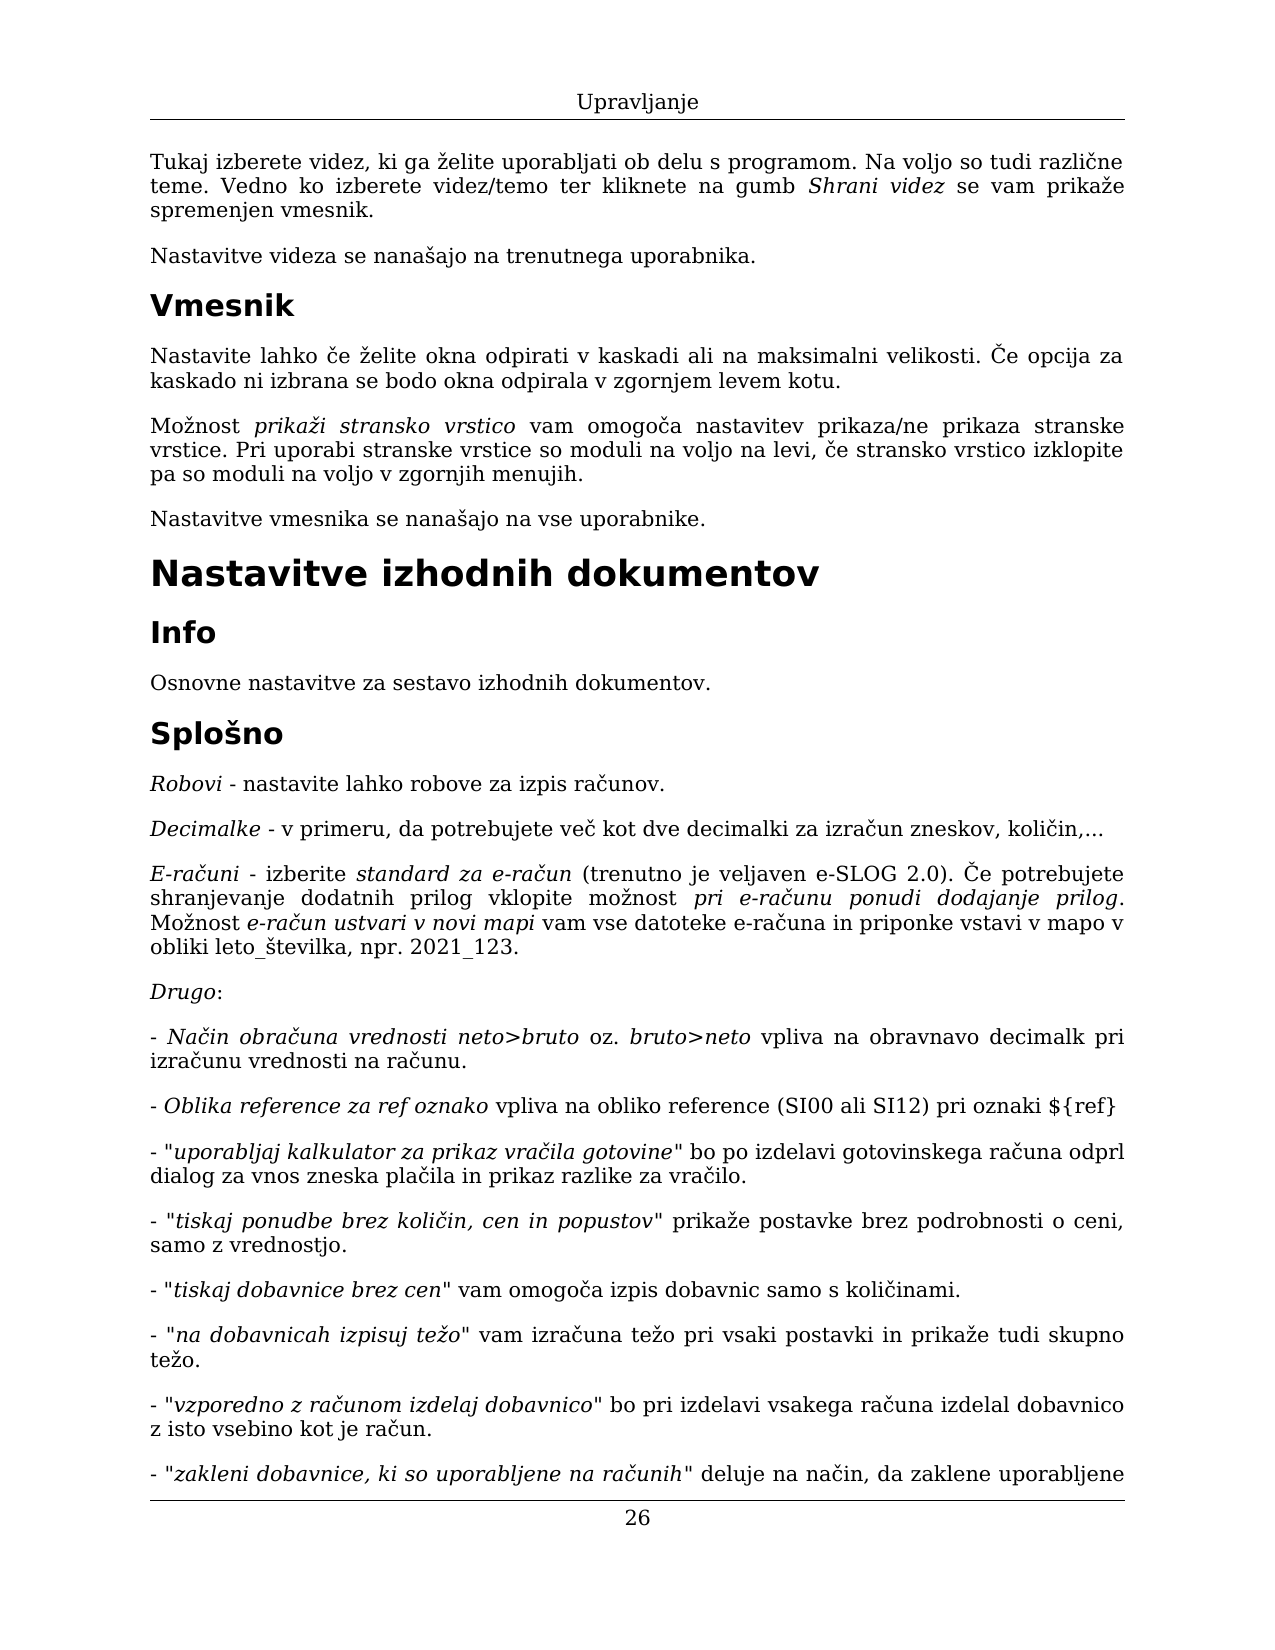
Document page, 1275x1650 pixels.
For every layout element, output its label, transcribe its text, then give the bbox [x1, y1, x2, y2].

text Nastavitve izhodnih dokumentov [150, 553, 1125, 594]
text E-računi - izberite standard za e-račun (trenutno je veljaven e-SLOG 2.0). Če potrebujete shranjevanje dodatnih prilog vklopite možnost pri e-računu ponudi dodajanje prilog. Možnost e-račun ustvari v novi mapi vam vse datoteke e-računa in priponke vstavi v mapo v obliki leto_številka, npr. 2021_123. [150, 862, 1125, 959]
text Tukaj izberete videz, ki ga želite uporabljati ob delu s programom. Na voljo so tudi različne teme. Vedno ko izberete videz/temo ter kliknete na gumb Shrani videz se vam prikaže spremenjen vmesnik. [150, 150, 1125, 223]
text Vmesnik [150, 289, 1125, 324]
text Robovi - nastavite lahko robove za izpis računov. [150, 772, 1125, 796]
text - "tiskaj ponudbe brez količin, cen in popustov" prikaže postavke brez podrobnosti o ceni, samo z vrednostjo. [150, 1209, 1125, 1258]
text - "vzporedno z računom izdelaj dobavnico" bo pri izdelavi vsakega računa izdelal dobavnico z isto vsebino kot je račun. [150, 1393, 1125, 1441]
text Osnovne nastavitve za sestavo izhodnih dokumentov. [150, 671, 1125, 695]
text - "na dobavnicah izpisuj težo" vam izračuna težo pri vsaki postavki in prikaže tudi skupno težo. [150, 1323, 1125, 1372]
text Nastavitve videza se nanašajo na trenutnega uporabnika. [150, 244, 1125, 268]
text Drugo: [150, 980, 1125, 1004]
text Info [150, 615, 1125, 650]
text - Oblika reference za ref oznako vpliva na obliko reference (SI00 ali SI12) pri oznaki ${ref} [150, 1094, 1125, 1119]
text Nastavite lahko če želite okna odpirati v kaskadi ali na maksimalni velikosti. Če opcija za kaskado ni izbrana se bodo okna odpirala v zgornjem levem kotu. [150, 344, 1125, 393]
text - "zakleni dobavnice, ki so uporabljene na računih" deluje na način, da zaklene uporabljene [150, 1462, 1125, 1487]
text - "tiskaj dobavnice brez cen" vam omogoča izpis dobavnic samo s količinami. [150, 1278, 1125, 1303]
text Decimalke - v primeru, da potrebujete več kot dve decimalki za izračun zneskov, količin,... [150, 817, 1125, 841]
text - "uporabljaj kalkulator za prikaz vračila gotovine" bo po izdelavi gotovinskega računa odprl dialog za vnos zneska plačila in prikaz razlike za vračilo. [150, 1140, 1125, 1188]
text Splošno [150, 716, 1125, 751]
text Možnost prikaži stransko vrstico vam omogoča nastavitev prikaza/ne prikaza stranske vrstice. Pri uporabi stranske vrstice so moduli na voljo na levi, če stransko vrstico izklopite pa so moduli na voljo v zgornjih menujih. [150, 414, 1125, 487]
text Nastavitve vmesnika se nanašajo na vse uporabnike. [150, 507, 1125, 532]
text - Način obračuna vrednosti neto>bruto oz. bruto>neto vpliva na obravnavo decimalk pri izračunu vrednosti na računu. [150, 1025, 1125, 1074]
